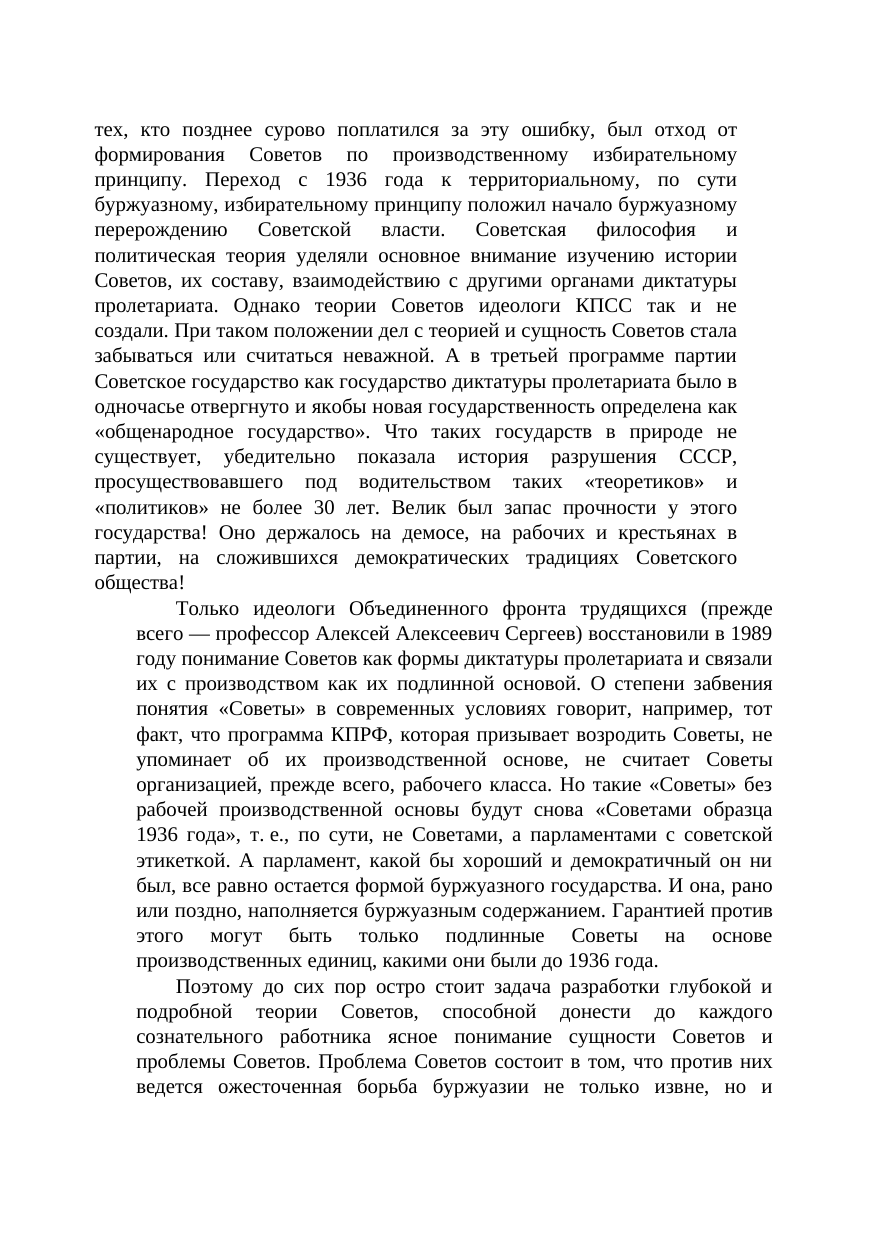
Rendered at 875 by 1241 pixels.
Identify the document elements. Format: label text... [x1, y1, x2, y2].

text Поэтому до сих пор остро стоит задача разработки глубокой и подробной теории Советов, способной донести до каждого сознательного работника ясное понимание сущности Советов и проблемы Советов. Проблема Советов состоит в том, что против них ведется ожесточенная борьба буржуазии не только извне, но и [136, 974, 773, 1098]
text тех, кто позднее сурово поплатился за эту ошибку, был отход от формирования Советов по производственному избирательному принципу. Переход с 1936 года к территориальному, по сути буржуазному, избирательному принципу положил начало буржуазному перерождению Советской власти. Советская философия и политическая теория уделяли основное внимание изучению истории Советов, их составу, взаимодействию с другими органами диктатуры пролетариата. Однако теории Советов идеологи КПСС так и не создали. При таком положении дел с теорией и сущность Советов стала забываться или считаться неважной. А в третьей программе партии Советское государство как государство диктатуры пролетариата было в одночасье отвергнуто и якобы новая государственность определена как «общенародное государство». Что таких государств в природе не существует, убедительно показала история разрушения СССР, просуществовавшего под водительством таких «теоретиков» и «политиков» не более 30 лет. Велик был запас прочности у этого государства! Оно держалось на демосе, на рабочих и крестьянах в партии, на сложившихся демократических традициях Советского общества! [94, 117, 738, 594]
text Только идеологи Объединенного фронта трудящихся (прежде всего — профессор Алексей Алексеевич Сергеев) восстановили в 1989 году понимание Советов как формы диктатуры пролетариата и связали их с производством как их подлинной основой. О степени забвения понятия «Советы» в современных условиях говорит, например, тот факт, что программа КПРФ, которая призывает возродить Советы, не упоминает об их производственной основе, не считает Советы организацией, прежде всего, рабочего класса. Но такие «Советы» без рабочей производственной основы будут снова «Советами образца 1936 года», т. е., по сути, не Советами, а парламентами с советской этикеткой. А парламент, какой бы хороший и демократичный он ни был, все равно остается формой буржуазного государства. И она, рано или поздно, наполняется буржуазным содержанием. Гарантией против этого могут быть только подлинные Советы на основе производственных единиц, какими они были до 1936 года. [136, 596, 773, 972]
